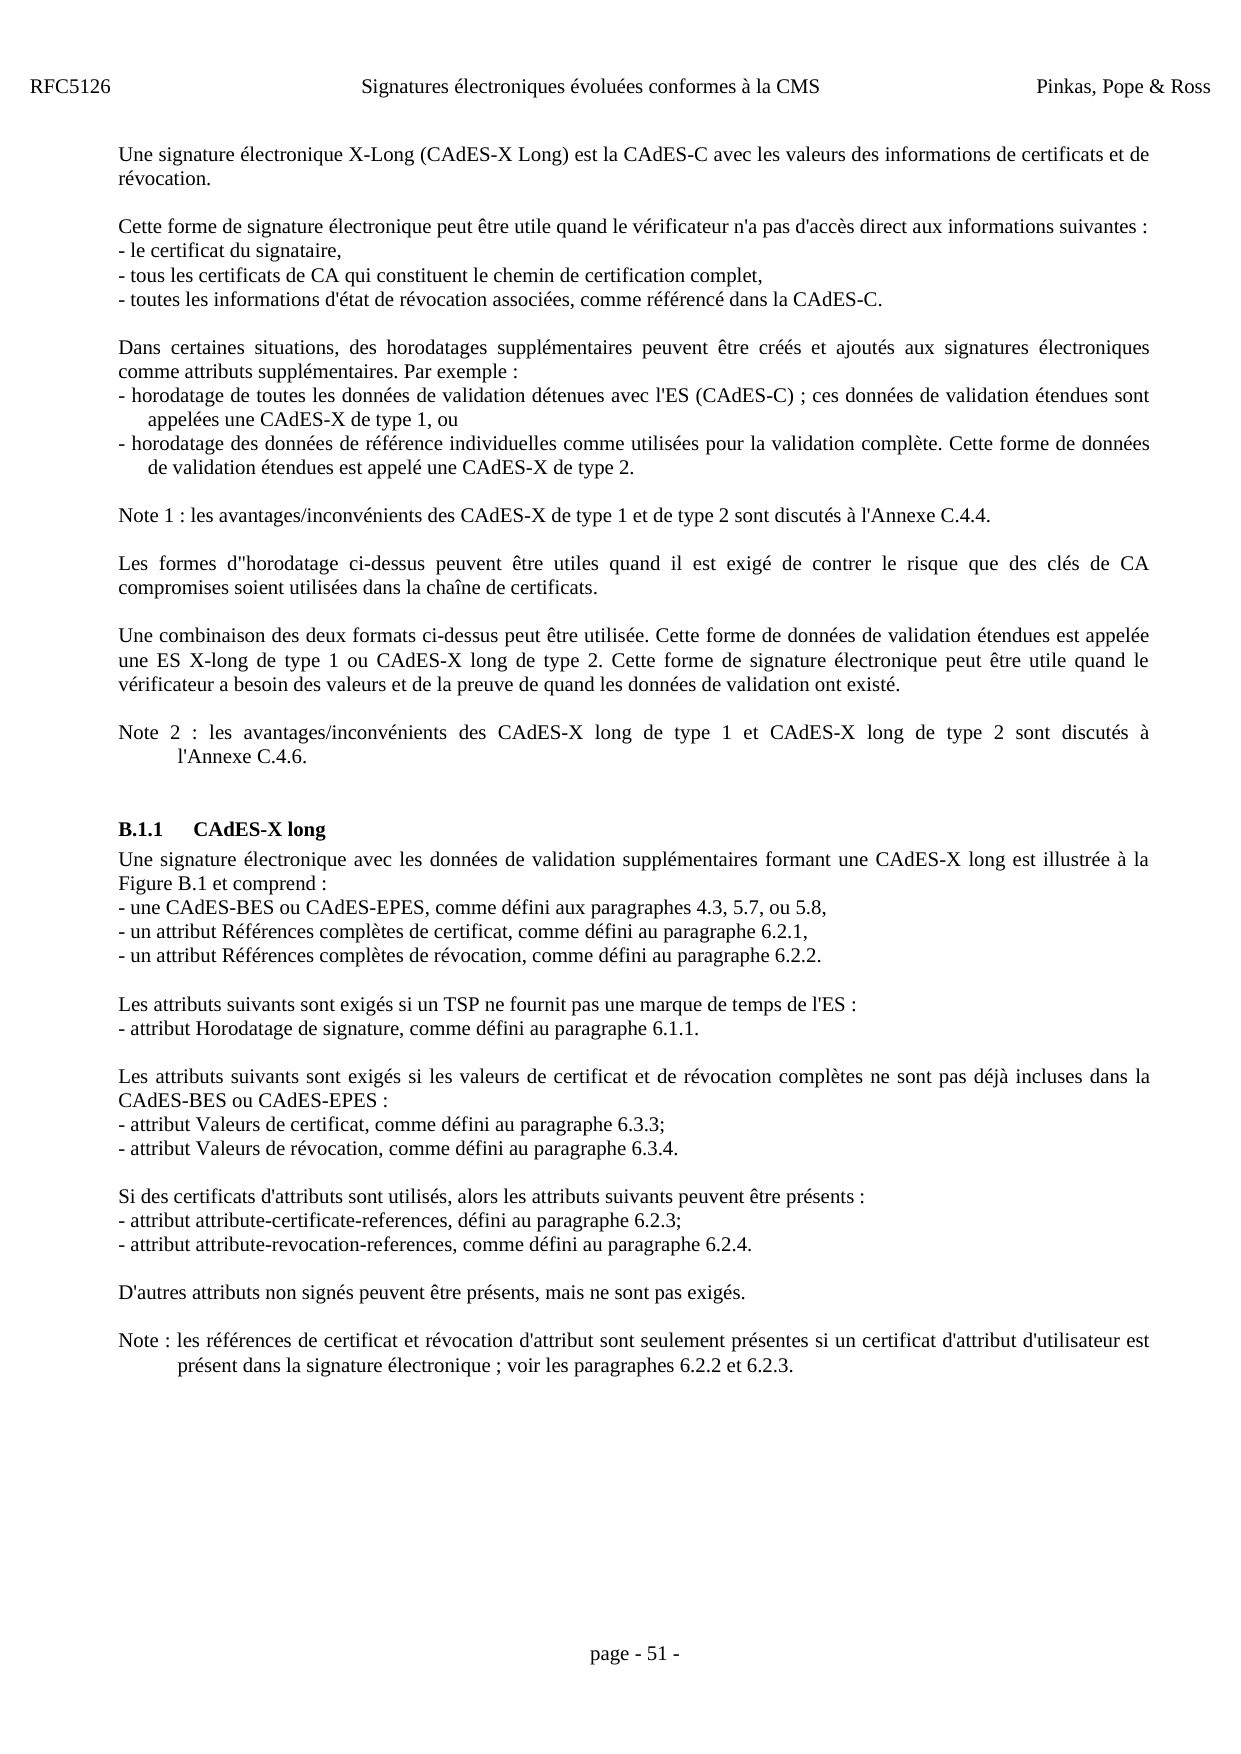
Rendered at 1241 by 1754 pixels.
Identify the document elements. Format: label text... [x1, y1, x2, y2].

text Note 2 : les avantages/inconvénients des CAdES-X long de type 1 et CAdES-X long de type 2 sont discutés à l'Annexe C.4.6. [118, 720, 1152, 768]
text Les attributs suivants sont exigés si les valeurs de certificat et de révocation complètes ne sont pas déjà incluses dans la CAdES-BES ou CAdES-EPES : [118, 1064, 1152, 1112]
text - attribut attribute-revocation-references, comme défini au paragraphe 6.2.4. [118, 1232, 1152, 1256]
text - attribut attribute-certificate-references, défini au paragraphe 6.2.3; [118, 1208, 1152, 1232]
text Note : les références de certificat et révocation d'attribut sont seulement présentes si un certificat d'attribut d'utilisateur est présent dans la signature électronique ; voir les paragraphes 6.2.2 et 6.2.3. [118, 1328, 1152, 1377]
text Les attributs suivants sont exigés si un TSP ne fournit pas une marque de temps de l'ES : [118, 992, 1152, 1016]
text - horodatage de toutes les données de validation détenues avec l'ES (CAdES-C) ; ces données de validation étendues sont appelées une CAdES-X de type 1, ou [118, 383, 1152, 431]
text Si des certificats d'attributs sont utilisés, alors les attributs suivants peuvent être présents : [118, 1184, 1152, 1208]
text Note 1 : les avantages/inconvénients des CAdES-X de type 1 et de type 2 sont discutés à l'Annexe C.4.4. [118, 503, 1152, 527]
text - attribut Horodatage de signature, comme défini au paragraphe 6.1.1. [118, 1016, 1152, 1040]
text - attribut Valeurs de certificat, comme défini au paragraphe 6.3.3; [118, 1112, 1152, 1136]
text D'autres attributs non signés peuvent être présents, mais ne sont pas exigés. [118, 1280, 1152, 1304]
text - attribut Valeurs de révocation, comme défini au paragraphe 6.3.4. [118, 1136, 1152, 1160]
text - une CAdES-BES ou CAdES-EPES, comme défini aux paragraphes 4.3, 5.7, ou 5.8, [118, 895, 1152, 919]
text - horodatage des données de référence individuelles comme utilisées pour la validation complète. Cette forme de données de validation étendues est appelé une CAdES-X de type 2. [118, 431, 1152, 479]
text Cette forme de signature électronique peut être utile quand le vérificateur n'a pas d'accès direct aux informations suivantes : [118, 214, 1152, 238]
text Les formes d"horodatage ci-dessus peuvent être utiles quand il est exigé de contrer le risque que des clés de CA compromises soient utilisées dans la chaîne de certificats. [118, 551, 1152, 599]
text - un attribut Références complètes de certificat, comme défini au paragraphe 6.2.1, [118, 919, 1152, 943]
text - toutes les informations d'état de révocation associées, comme référencé dans la CAdES-C. [118, 287, 1152, 311]
text Dans certaines situations, des horodatages supplémentaires peuvent être créés et ajoutés aux signatures électroniques comme attributs supplémentaires. Par exemple : [118, 335, 1152, 383]
text - tous les certificats de CA qui constituent le chemin de certification complet, [118, 262, 1152, 287]
text Une combinaison des deux formats ci-dessus peut être utilisée. Cette forme de données de validation étendues est appelée une ES X-long de type 1 ou CAdES-X long de type 2. Cette forme de signature électronique peut être utile quand le vérificateur a besoin des valeurs et de la preuve de quand les données de validation ont existé. [118, 623, 1152, 696]
text Une signature électronique X-Long (CAdES-X Long) est la CAdES-C avec les valeurs des informations de certificats et de révocation. [118, 142, 1152, 190]
text - le certificat du signataire, [118, 238, 1152, 262]
subtitle B.1.1 CAdES-X long [118, 817, 1152, 841]
text Une signature électronique avec les données de validation supplémentaires formant une CAdES-X long est illustrée à la Figure B.1 et comprend : [118, 847, 1152, 895]
text - un attribut Références complètes de révocation, comme défini au paragraphe 6.2.2. [118, 943, 1152, 967]
